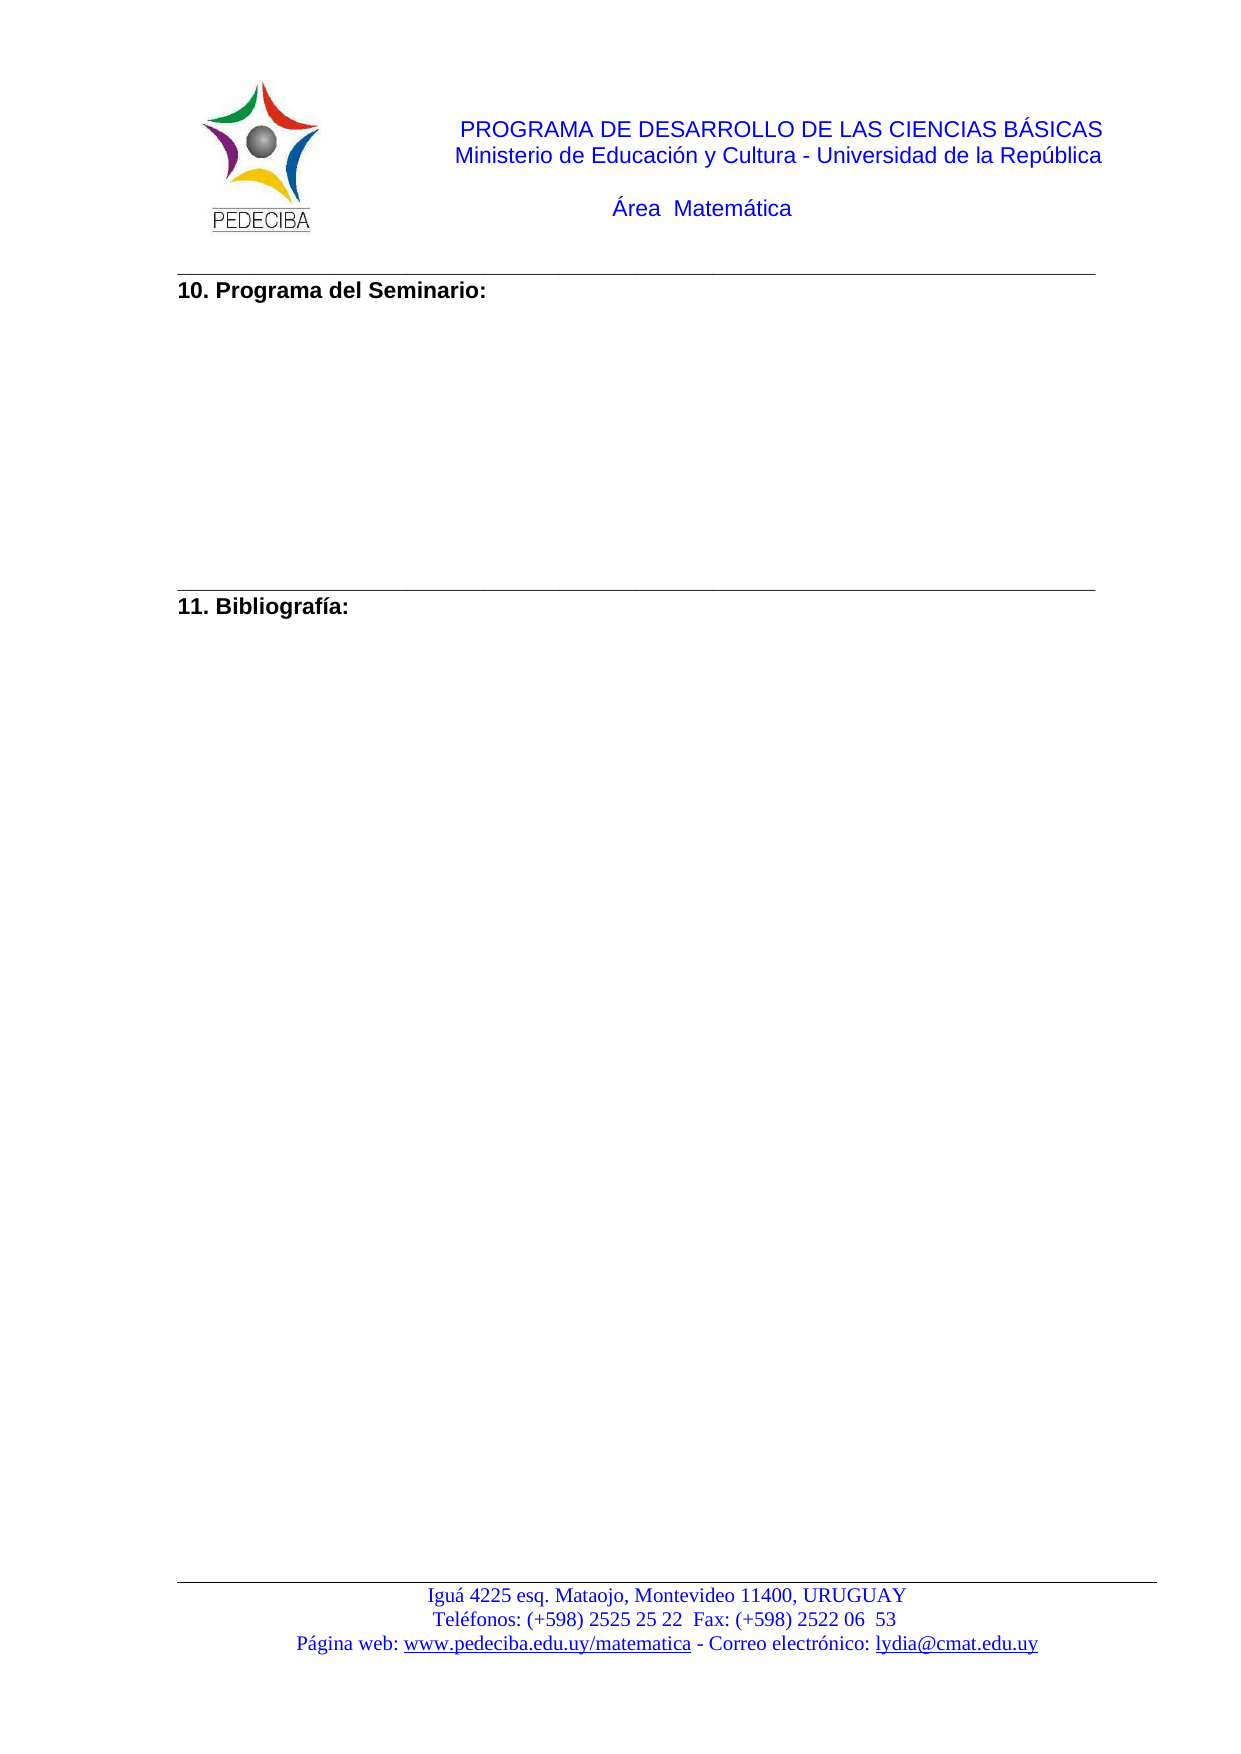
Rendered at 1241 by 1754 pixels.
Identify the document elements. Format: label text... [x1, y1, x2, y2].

text 11. Bibliografía: [177, 593, 1157, 619]
text ________________________________________________________________________ [177, 251, 1157, 277]
picture [193, 80, 330, 239]
text ________________________________________________________________________ [177, 567, 1157, 593]
text 10. Programa del Seminario: [177, 277, 1157, 303]
